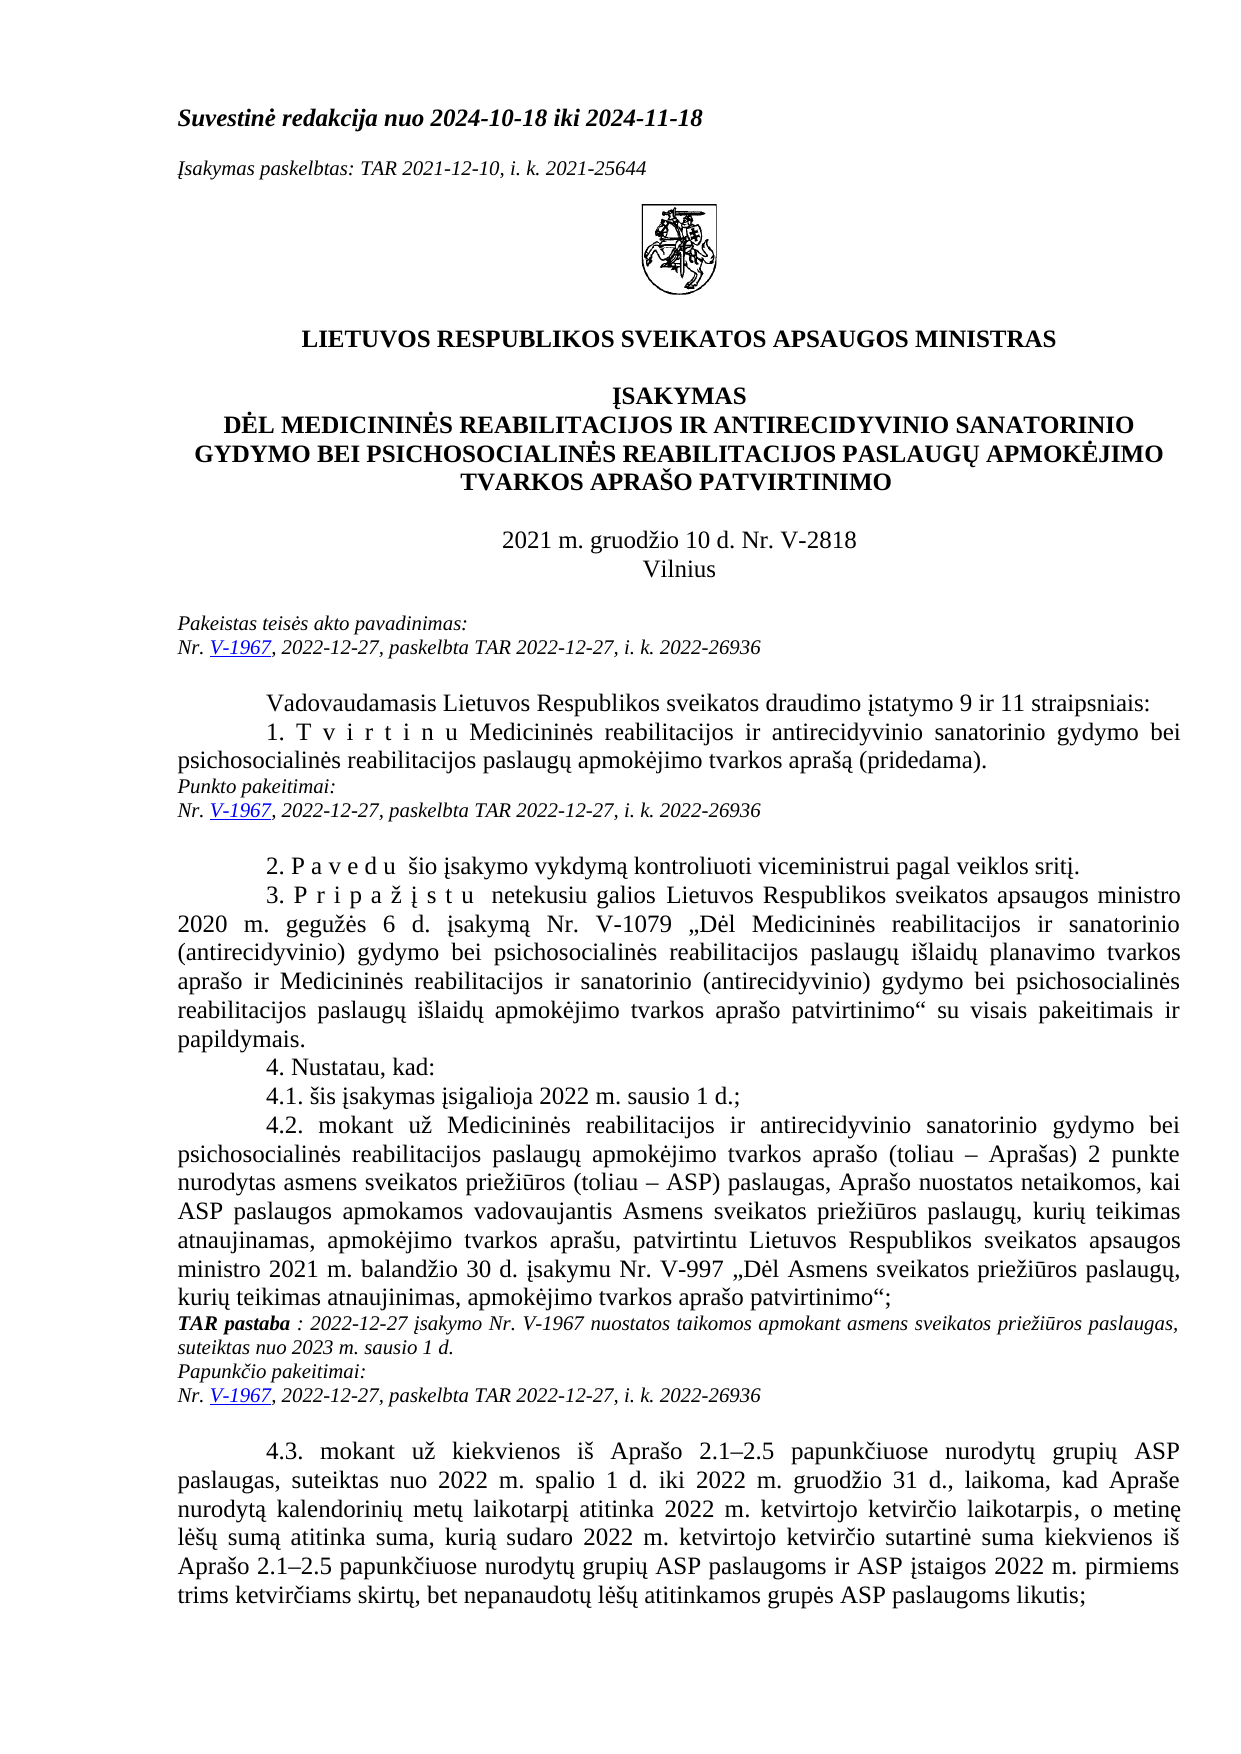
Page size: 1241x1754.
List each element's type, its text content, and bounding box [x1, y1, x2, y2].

text 1. T v i r t i n u Medicininės reabilitacijos ir antirecidyvinio sanatorinio gydymo bei psichosocialinės reabilitacijos paslaugų apmokėjimo tvarkos aprašą (pridedama). [177, 717, 1181, 774]
text DĖL MEDICININĖS REABILITACIJOS IR ANTIRECIDYVINIO SANATORINIO GYDYMO BEI PSICHOSOCIALINĖS REABILITACIJOS PASLAUGŲ APMOKĖJIMO TVARKOS APRAŠO PATVIRTINIMO [177, 410, 1181, 496]
text Pakeistas teisės akto pavadinimas: [177, 611, 1181, 635]
text ĮSAKYMAS [177, 381, 1181, 410]
text 2. P a v e d u šio įsakymo vykdymą kontroliuoti viceministrui pagal veiklos sritį. [177, 851, 1181, 880]
text LIETUVOS RESPUBLIKOS SVEIKATOS APSAUGOS MINISTRAS [177, 324, 1181, 352]
text Nr. V-1967, 2022-12-27, paskelbta TAR 2022-12-27, i. k. 2022-26936 [177, 798, 1181, 822]
text 4.3. mokant už kiekvienos iš Aprašo 2.1–2.5 papunkčiuose nurodytų grupių ASP paslaugas, suteiktas nuo 2022 m. spalio 1 d. iki 2022 m. gruodžio 31 d., laikoma, kad Apraše nurodytą kalendorinių metų laikotarpį atitinka 2022 m. ketvirtojo ketvirčio laikotarpis, o metinę lėšų sumą atitinka suma, kurią sudaro 2022 m. ketvirtojo ketvirčio sutartinė suma kiekvienos iš Aprašo 2.1–2.5 papunkčiuose nurodytų grupių ASP paslaugoms ir ASP įstaigos 2022 m. pirmiems trims ketvirčiams skirtų, bet nepanaudotų lėšų atitinkamos grupės ASP paslaugoms likutis; [177, 1436, 1181, 1609]
text Vadovaudamasis Lietuvos Respublikos sveikatos draudimo įstatymo 9 ir 11 straipsniais: [177, 688, 1181, 717]
text 4.2. mokant už Medicininės reabilitacijos ir antirecidyvinio sanatorinio gydymo bei psichosocialinės reabilitacijos paslaugų apmokėjimo tvarkos aprašo (toliau – Aprašas) 2 punkte nurodytas asmens sveikatos priežiūros (toliau – ASP) paslaugas, Aprašo nuostatos netaikomos, kai ASP paslaugos apmokamos vadovaujantis Asmens sveikatos priežiūros paslaugų, kurių teikimas atnaujinamas, apmokėjimo tvarkos aprašu, patvirtintu Lietuvos Respublikos sveikatos apsaugos ministro 2021 m. balandžio 30 d. įsakymu Nr. V-997 „Dėl Asmens sveikatos priežiūros paslaugų, kurių teikimas atnaujinimas, apmokėjimo tvarkos aprašo patvirtinimo“; [177, 1110, 1181, 1311]
text Nr. V-1967, 2022-12-27, paskelbta TAR 2022-12-27, i. k. 2022-26936 [177, 635, 1181, 659]
text 4. Nustatau, kad: [177, 1052, 1181, 1081]
text 4.1. šis įsakymas įsigalioja 2022 m. sausio 1 d.; [177, 1081, 1181, 1110]
text 2021 m. gruodžio 10 d. Nr. V-2818 [177, 525, 1181, 554]
text Papunkčio pakeitimai: [177, 1359, 1181, 1383]
text Įsakymas paskelbtas: TAR 2021-12-10, i. k. 2021-25644 [177, 156, 1181, 180]
text 3. P r i p a ž į s t u netekusiu galios Lietuvos Respublikos sveikatos apsaugos ministro 2020 m. gegužės 6 d. įsakymą Nr. V-1079 „Dėl Medicininės reabilitacijos ir sanatorinio (antirecidyvinio) gydymo bei psichosocialinės reabilitacijos paslaugų išlaidų planavimo tvarkos aprašo ir Medicininės reabilitacijos ir sanatorinio (antirecidyvinio) gydymo bei psichosocialinės reabilitacijos paslaugų išlaidų apmokėjimo tvarkos aprašo patvirtinimo“ su visais pakeitimais ir papildymais. [177, 880, 1181, 1052]
text Vilnius [177, 554, 1181, 582]
text Suvestinė redakcija nuo 2024-10-18 iki 2024-11-18 [177, 103, 1181, 132]
text Nr. V-1967, 2022-12-27, paskelbta TAR 2022-12-27, i. k. 2022-26936 [177, 1383, 1181, 1407]
text TAR pastaba : 2022-12-27 įsakymo Nr. V-1967 nuostatos taikomos apmokant asmens sveikatos priežiūros paslaugas, suteiktas nuo 2023 m. sausio 1 d. [177, 1311, 1181, 1359]
text Punkto pakeitimai: [177, 774, 1181, 798]
